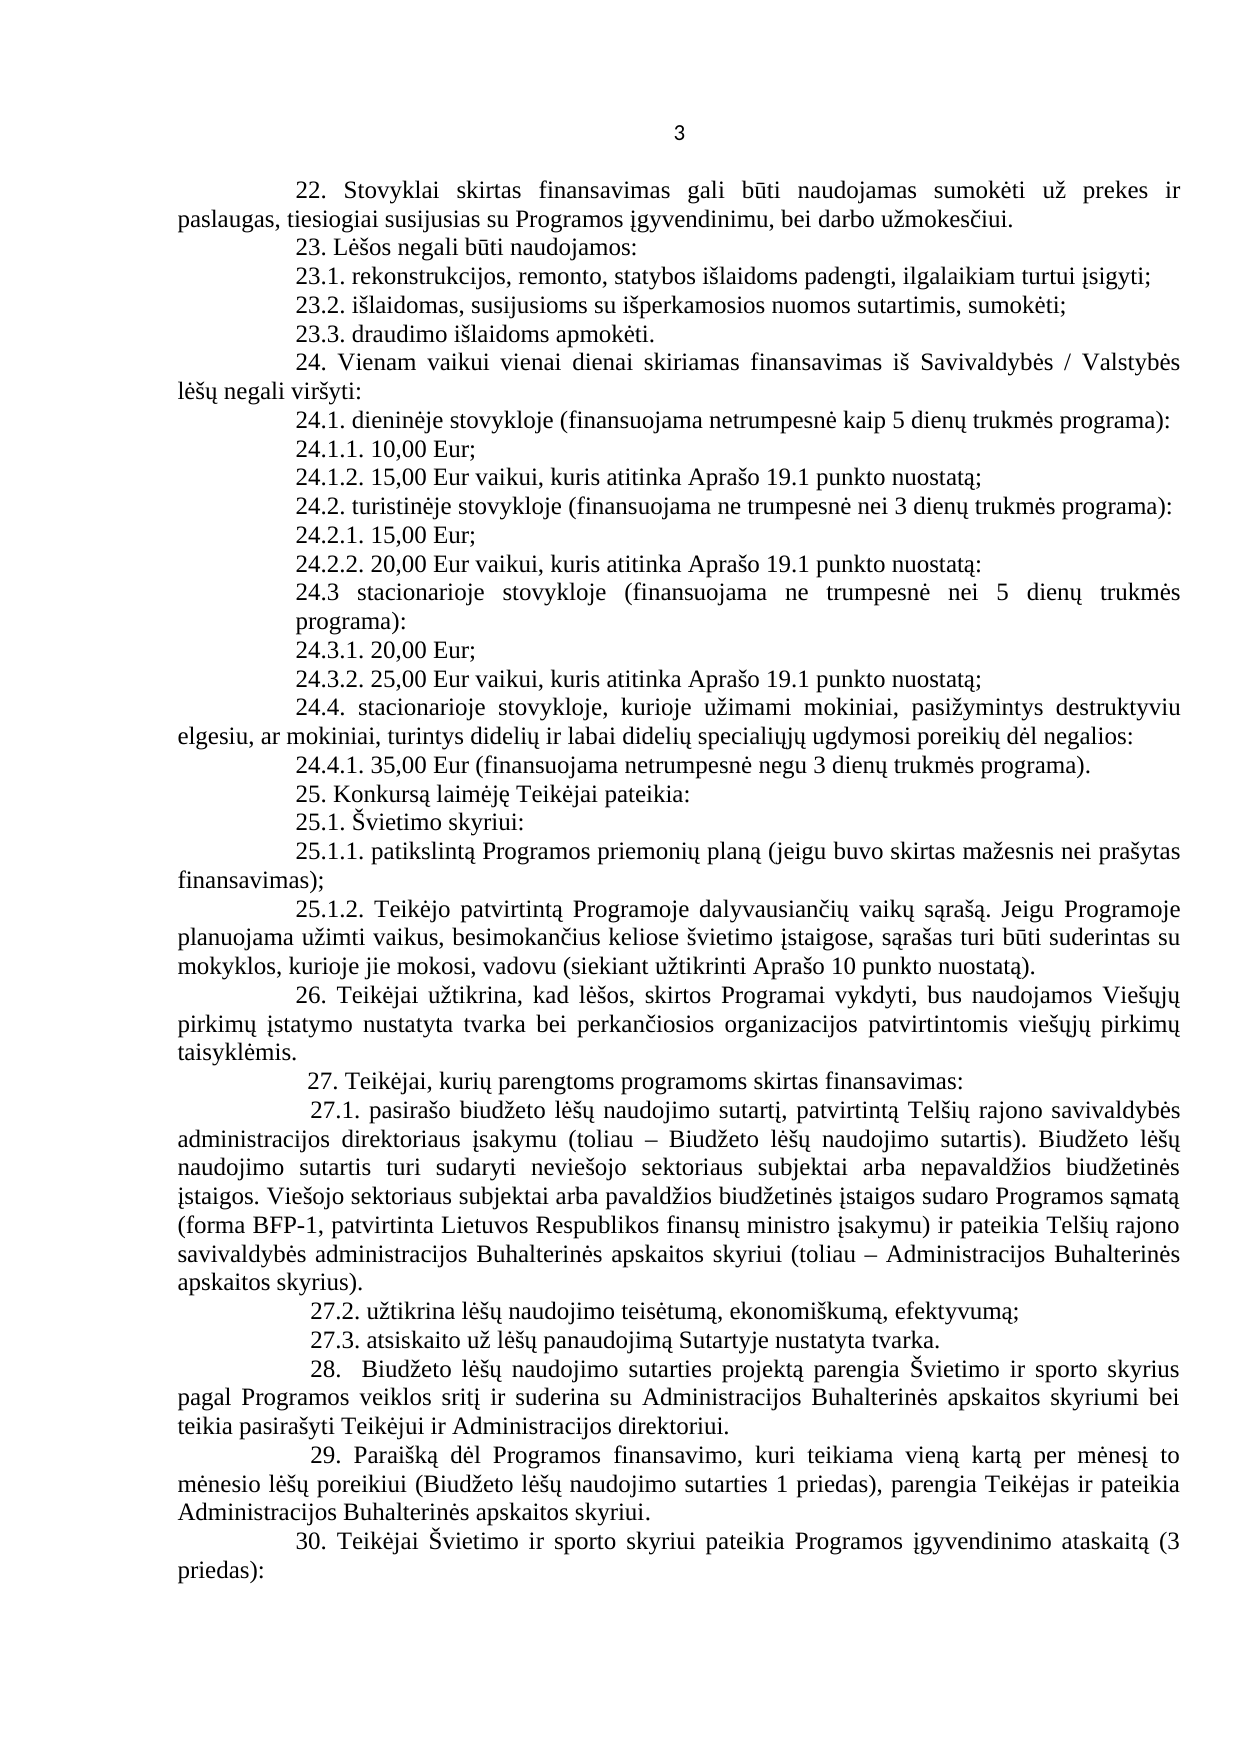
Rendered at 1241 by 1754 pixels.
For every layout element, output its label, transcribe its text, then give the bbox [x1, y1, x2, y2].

text 24.3.2. 25,00 Eur vaikui, kuris atitinka Aprašo 19.1 punkto nuostatą; [177, 664, 1181, 692]
text 24.3 stacionarioje stovykloje (finansuojama ne trumpesnė nei 5 dienų trukmės programa): [295, 577, 1181, 635]
text 25.1.1. patikslintą Programos priemonių planą (jeigu buvo skirtas mažesnis nei prašytas finansavimas); [177, 836, 1181, 894]
text 24. Vienam vaikui vienai dienai skiriamas finansavimas iš Savivaldybės / Valstybės lėšų negali viršyti: [177, 347, 1181, 405]
text 27.2. užtikrina lėšų naudojimo teisėtumą, ekonomiškumą, efektyvumą; [177, 1296, 1181, 1325]
text 24.4. stacionarioje stovykloje, kurioje užimami mokiniai, pasižymintys destruktyviu elgesiu, ar mokiniai, turintys didelių ir labai didelių specialiųjų ugdymosi poreikių dėl negalios: [177, 692, 1181, 750]
text 23.2. išlaidomas, susijusioms su išperkamosios nuomos sutartimis, sumokėti; [177, 290, 1181, 319]
text 28. Biudžeto lėšų naudojimo sutarties projektą parengia Švietimo ir sporto skyrius pagal Programos veiklos sritį ir suderina su Administracijos Buhalterinės apskaitos skyriumi bei teikia pasirašyti Teikėjui ir Administracijos direktoriui. [177, 1354, 1181, 1440]
text 23.3. draudimo išlaidoms apmokėti. [177, 319, 1181, 347]
text 27. Teikėjai, kurių parengtoms programoms skirtas finansavimas: [177, 1066, 1181, 1095]
text 25. Konkursą laimėję Teikėjai pateikia: [177, 779, 1181, 807]
text 25.1. Švietimo skyriui: [177, 807, 1181, 836]
text 24.4.1. 35,00 Eur (finansuojama netrumpesnė negu 3 dienų trukmės programa). [177, 750, 1181, 779]
text 27.3. atsiskaito už lėšų panaudojimą Sutartyje nustatyta tvarka. [177, 1325, 1181, 1354]
text 23. Lėšos negali būti naudojamos: [177, 232, 1181, 261]
text 24.3.1. 20,00 Eur; [295, 635, 1181, 664]
text 24.2. turistinėje stovykloje (finansuojama ne trumpesnė nei 3 dienų trukmės programa): [177, 491, 1181, 520]
text 23.1. rekonstrukcijos, remonto, statybos išlaidoms padengti, ilgalaikiam turtui įsigyti; [177, 261, 1181, 290]
text 30. Teikėjai Švietimo ir sporto skyriui pateikia Programos įgyvendinimo ataskaitą (3 priedas): [177, 1526, 1181, 1584]
text 25.1.2. Teikėjo patvirtintą Programoje dalyvausiančių vaikų sąrašą. Jeigu Programoje planuojama užimti vaikus, besimokančius keliose švietimo įstaigose, sąrašas turi būti suderintas su mokyklos, kurioje jie mokosi, vadovu (siekiant užtikrinti Aprašo 10 punkto nuostatą). [177, 894, 1181, 980]
text 24.2.2. 20,00 Eur vaikui, kuris atitinka Aprašo 19.1 punkto nuostatą: [177, 549, 1181, 577]
text 24.1.2. 15,00 Eur vaikui, kuris atitinka Aprašo 19.1 punkto nuostatą; [177, 462, 1181, 491]
text 29. Paraišką dėl Programos finansavimo, kuri teikiama vieną kartą per mėnesį to mėnesio lėšų poreikiui (Biudžeto lėšų naudojimo sutarties 1 priedas), parengia Teikėjas ir pateikia Administracijos Buhalterinės apskaitos skyriui. [177, 1440, 1181, 1526]
text 22. Stovyklai skirtas finansavimas gali būti naudojamas sumokėti už prekes ir paslaugas, tiesiogiai susijusias su Programos įgyvendinimu, bei darbo užmokesčiui. [177, 175, 1181, 232]
text 24.1. dieninėje stovykloje (finansuojama netrumpesnė kaip 5 dienų trukmės programa): [177, 405, 1181, 434]
text 24.2.1. 15,00 Eur; [177, 520, 1181, 549]
text 24.1.1. 10,00 Eur; [177, 434, 1181, 462]
text 27.1. pasirašo biudžeto lėšų naudojimo sutartį, patvirtintą Telšių rajono savivaldybės administracijos direktoriaus įsakymu (toliau – Biudžeto lėšų naudojimo sutartis). Biudžeto lėšų naudojimo sutartis turi sudaryti neviešojo sektoriaus subjektai arba nepavaldžios biudžetinės įstaigos. Viešojo sektoriaus subjektai arba pavaldžios biudžetinės įstaigos sudaro Programos sąmatą (forma BFP-1, patvirtinta Lietuvos Respublikos finansų ministro įsakymu) ir pateikia Telšių rajono savivaldybės administracijos Buhalterinės apskaitos skyriui (toliau – Administracijos Buhalterinės apskaitos skyrius). [177, 1095, 1181, 1296]
text 26. Teikėjai užtikrina, kad lėšos, skirtos Programai vykdyti, bus naudojamos Viešųjų pirkimų įstatymo nustatyta tvarka bei perkančiosios organizacijos patvirtintomis viešųjų pirkimų taisyklėmis. [177, 980, 1181, 1066]
